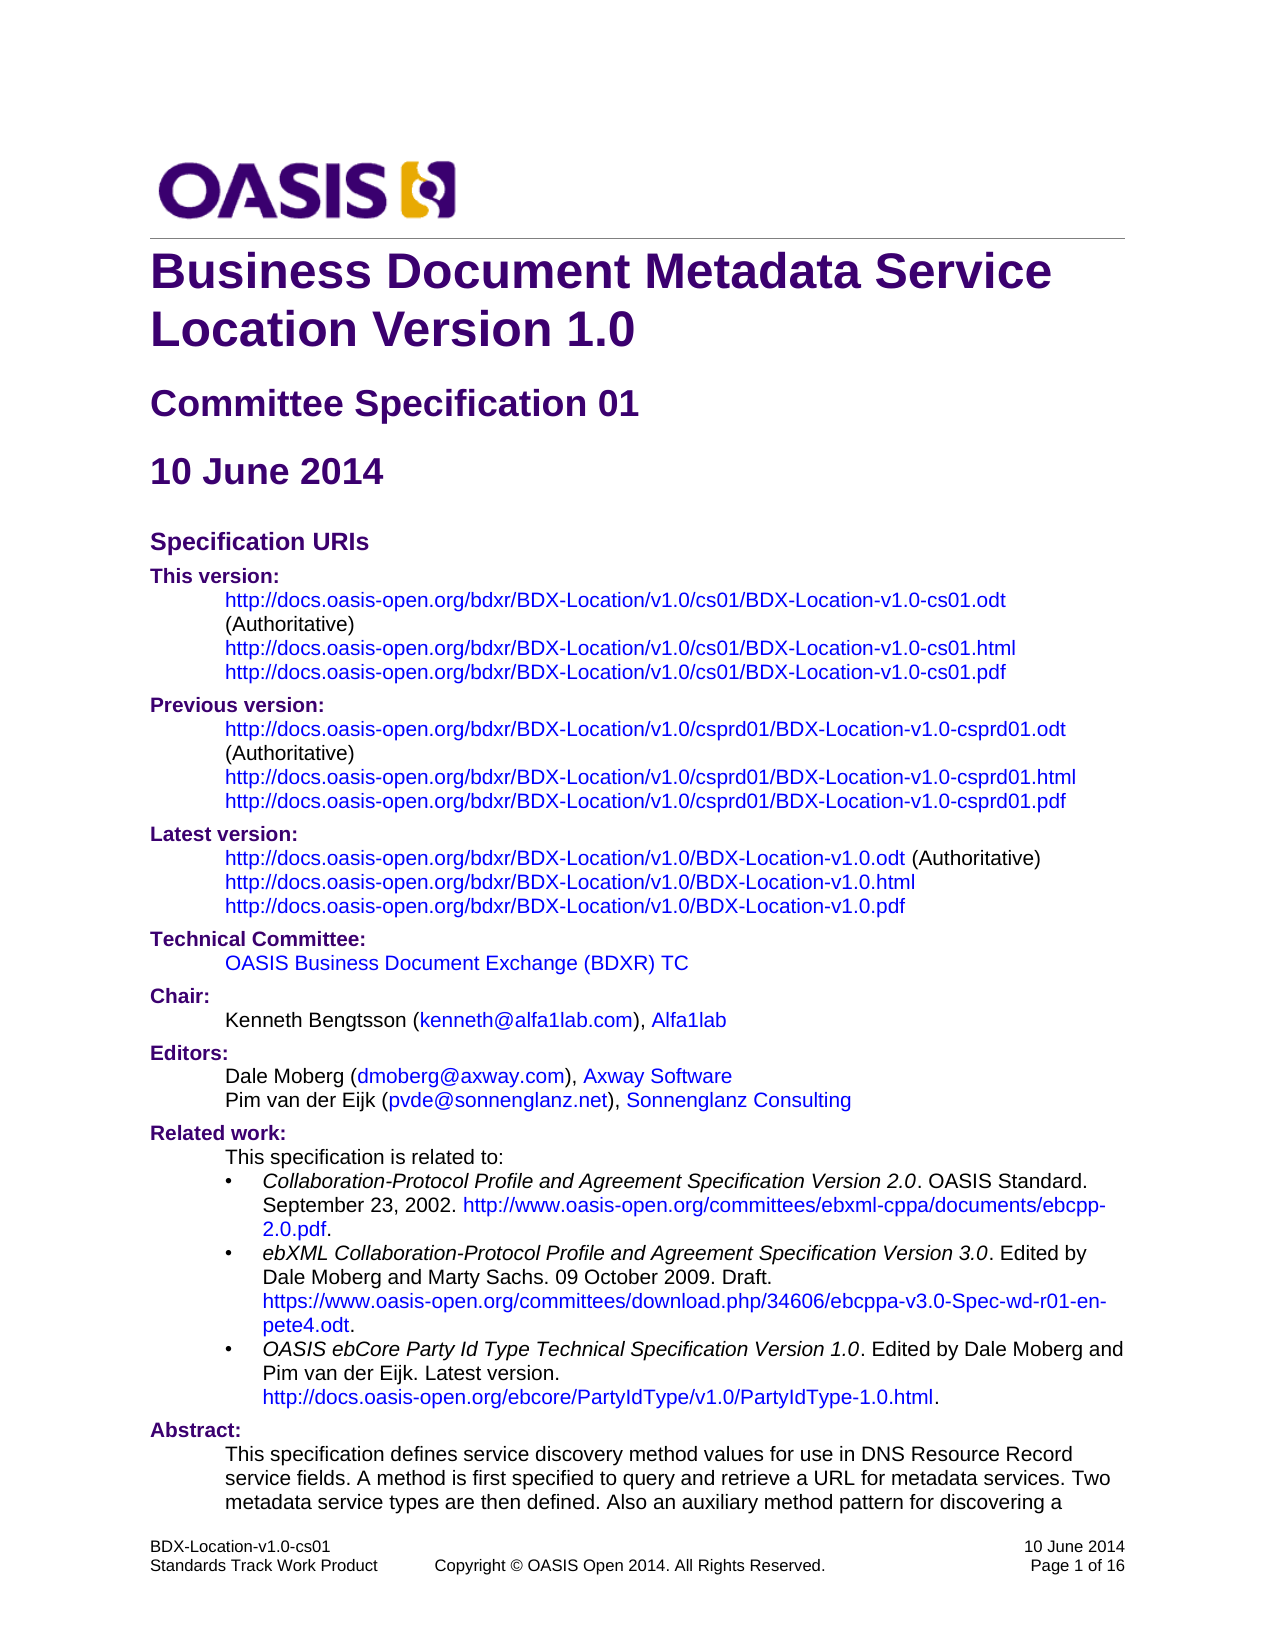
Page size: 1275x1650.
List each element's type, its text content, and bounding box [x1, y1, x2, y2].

list ebXML Collaboration-Protocol Profile and Agreement Specification Version 3.0. Edited by Dale Moberg and Marty Sachs. 09 October 2009. Draft. https://www.oasis-open.org/committees/download.php/34606/ebcppa-v3.0-Spec-wd-r01-en-pete4.odt. [225, 1241, 1125, 1337]
title This specification is related to: [225, 1145, 1125, 1169]
title Previous version: [150, 693, 1125, 717]
text This specification defines service discovery method values for use in DNS Resource Record service fields. A method is first specified to query and retrieve a URL for metadata services. Two metadata service types are then defined. Also an auxiliary method pattern for discovering a [225, 1442, 1125, 1514]
title http://docs.oasis-open.org/bdxr/BDX-Location/v1.0/BDX-Location-v1.0.html [225, 870, 1125, 894]
title Specification URIs [150, 527, 1125, 555]
title Pim van der Eijk (pvde@sonnenglanz.net), Sonnenglanz Consulting [225, 1088, 1125, 1112]
title http://docs.oasis-open.org/bdxr/BDX-Location/v1.0/BDX-Location-v1.0.pdf [225, 894, 1125, 918]
subtitle Committee Specification 01 [150, 381, 1125, 424]
title Technical Committee: [150, 927, 1125, 951]
subtitle 10 June 2014 [150, 449, 1125, 493]
title Latest version: [150, 822, 1125, 846]
title http://docs.oasis-open.org/bdxr/BDX-Location/v1.0/csprd01/BDX-Location-v1.0-csprd01.odt (Authoritative) [225, 717, 1125, 765]
title Chair: [150, 983, 1125, 1007]
list Collaboration-Protocol Profile and Agreement Specification Version 2.0. OASIS Standard. September 23, 2002. http://www.oasis-open.org/committees/ebxml-cppa/documents/ebcpp-2.0.pdf. [225, 1169, 1125, 1241]
title Editors: [150, 1040, 1125, 1064]
title http://docs.oasis-open.org/bdxr/BDX-Location/v1.0/csprd01/BDX-Location-v1.0-csprd01.pdf [225, 789, 1125, 813]
title Abstract: [150, 1418, 1125, 1442]
title Related work: [150, 1121, 1125, 1145]
picture [150, 145, 468, 230]
title Kenneth Bengtsson (kenneth@alfa1lab.com), Alfa1lab [225, 1007, 1125, 1031]
title Business Document Metadata Service Location Version 1.0 [150, 239, 1125, 356]
title http://docs.oasis-open.org/bdxr/BDX-Location/v1.0/csprd01/BDX-Location-v1.0-csprd01.html [225, 765, 1125, 789]
title http://docs.oasis-open.org/bdxr/BDX-Location/v1.0/cs01/BDX-Location-v1.0-cs01.odt (Authoritative) [225, 588, 1125, 636]
title This version: [150, 564, 1125, 588]
title http://docs.oasis-open.org/bdxr/BDX-Location/v1.0/cs01/BDX-Location-v1.0-cs01.html [225, 636, 1125, 660]
list OASIS ebCore Party Id Type Technical Specification Version 1.0. Edited by Dale Moberg and Pim van der Eijk. Latest version. http://docs.oasis-open.org/ebcore/PartyIdType/v1.0/PartyIdType-1.0.html. [225, 1337, 1125, 1409]
title http://docs.oasis-open.org/bdxr/BDX-Location/v1.0/BDX-Location-v1.0.odt (Authoritative) [225, 846, 1125, 870]
title http://docs.oasis-open.org/bdxr/BDX-Location/v1.0/cs01/BDX-Location-v1.0-cs01.pdf [225, 660, 1125, 684]
title OASIS Business Document Exchange (BDXR) TC [225, 951, 1125, 974]
title Dale Moberg (dmoberg@axway.com), Axway Software [225, 1064, 1125, 1088]
